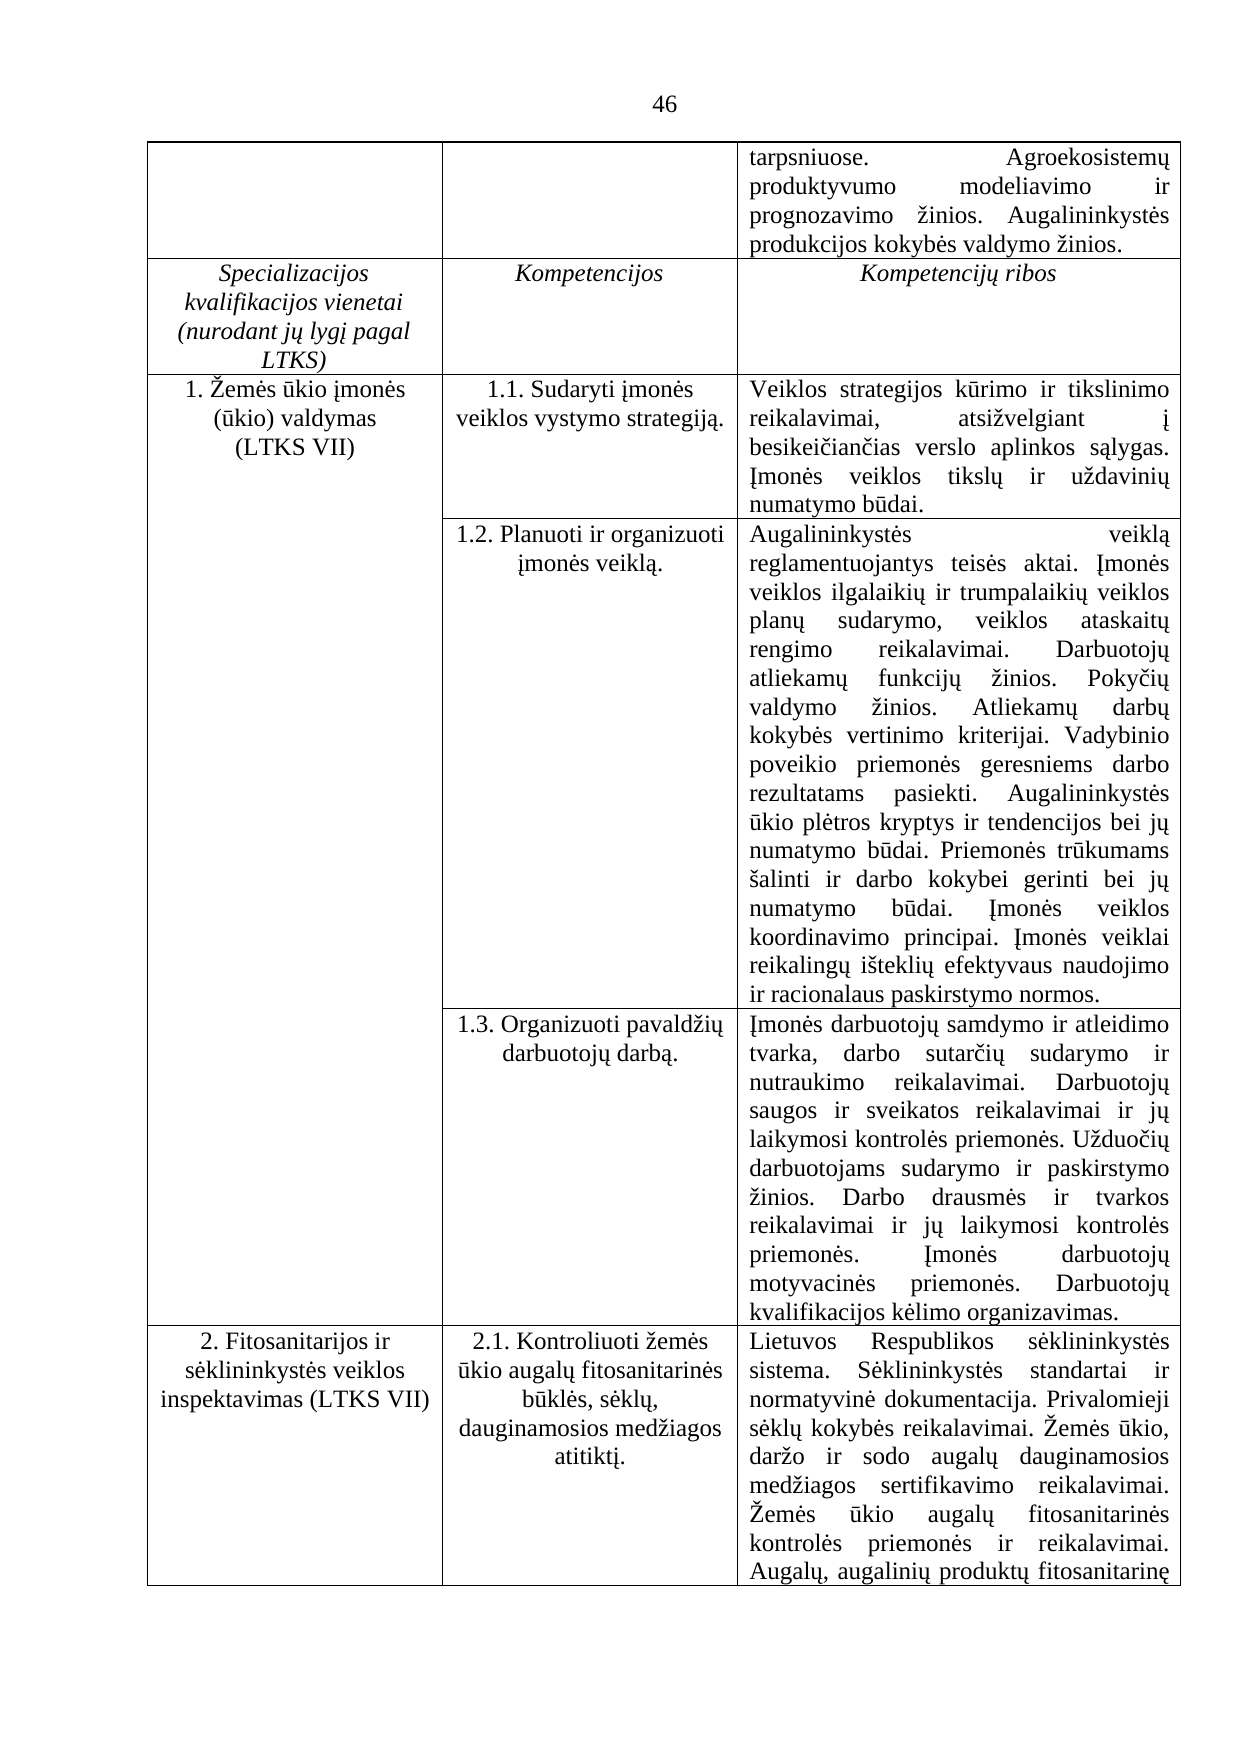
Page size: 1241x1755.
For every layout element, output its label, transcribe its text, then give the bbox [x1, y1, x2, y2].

table_cell 2.1. Kontroliuoti žemės ūkio augalų fitosanitarinės būklės, sėklų, dauginamosios medžiagos atitiktį. [443, 1326, 737, 1585]
table_cell Įmonės darbuotojų samdymo ir atleidimo tvarka, darbo sutarčių sudarymo ir nutraukimo reikalavimai. Darbuotojų saugos ir sveikatos reikalavimai ir jų laikymosi kontrolės priemonės. Užduočių darbuotojams sudarymo ir paskirstymo žinios. Darbo drausmės ir tvarkos reikalavimai ir jų laikymosi kontrolės priemonės. Įmonės darbuotojų motyvacinės priemonės. Darbuotojų kvalifikacijos kėlimo organizavimas. [738, 1009, 1180, 1325]
table_cell Kompetencijos [443, 259, 737, 373]
table_cell 1.2. Planuoti ir organizuoti įmonės veiklą. [443, 519, 737, 1008]
table_cell Lietuvos Respublikos sėklininkystės sistema. Sėklininkystės standartai ir normatyvinė dokumentacija. Privalomieji sėklų kokybės reikalavimai. Žemės ūkio, daržo ir sodo augalų dauginamosios medžiagos sertifikavimo reikalavimai. Žemės ūkio augalų fitosanitarinės kontrolės priemonės ir reikalavimai. Augalų, augalinių produktų fitosanitarinę [738, 1326, 1180, 1585]
table_cell Kompetencijų ribos [738, 259, 1180, 373]
table_cell 2. Fitosanitarijos ir sėklininkystės veiklos inspektavimas (LTKS VII) [148, 1326, 442, 1585]
table_cell Augalininkystės veiklą reglamentuojantys teisės aktai. Įmonės veiklos ilgalaikių ir trumpalaikių veiklos planų sudarymo, veiklos ataskaitų rengimo reikalavimai. Darbuotojų atliekamų funkcijų žinios. Pokyčių valdymo žinios. Atliekamų darbų kokybės vertinimo kriterijai. Vadybinio poveikio priemonės geresniems darbo rezultatams pasiekti. Augalininkystės ūkio plėtros kryptys ir tendencijos bei jų numatymo būdai. Priemonės trūkumams šalinti ir darbo kokybei gerinti bei jų numatymo būdai. Įmonės veiklos koordinavimo principai. Įmonės veiklai reikalingų išteklių efektyvaus naudojimo ir racionalaus paskirstymo normos. [738, 519, 1180, 1008]
table_cell [148, 143, 442, 257]
table_cell 1. Žemės ūkio įmonės (ūkio) valdymas (LTKS VII) [148, 375, 442, 1325]
table_cell Veiklos strategijos kūrimo ir tikslinimo reikalavimai, atsižvelgiant į besikeičiančias verslo aplinkos sąlygas. Įmonės veiklos tikslų ir uždavinių numatymo būdai. [738, 375, 1180, 518]
table_cell [443, 143, 737, 257]
table_cell 1.1. Sudaryti įmonės veiklos vystymo strategiją. [443, 375, 737, 518]
table_cell Specializacijos kvalifikacijos vienetai (nurodant jų lygį pagal LTKS) [148, 259, 442, 373]
table_cell 1.3. Organizuoti pavaldžių darbuotojų darbą. [443, 1009, 737, 1325]
table_cell tarpsniuose. Agroekosistemų produktyvumo modeliavimo ir prognozavimo žinios. Augalininkystės produkcijos kokybės valdymo žinios. [738, 143, 1180, 257]
